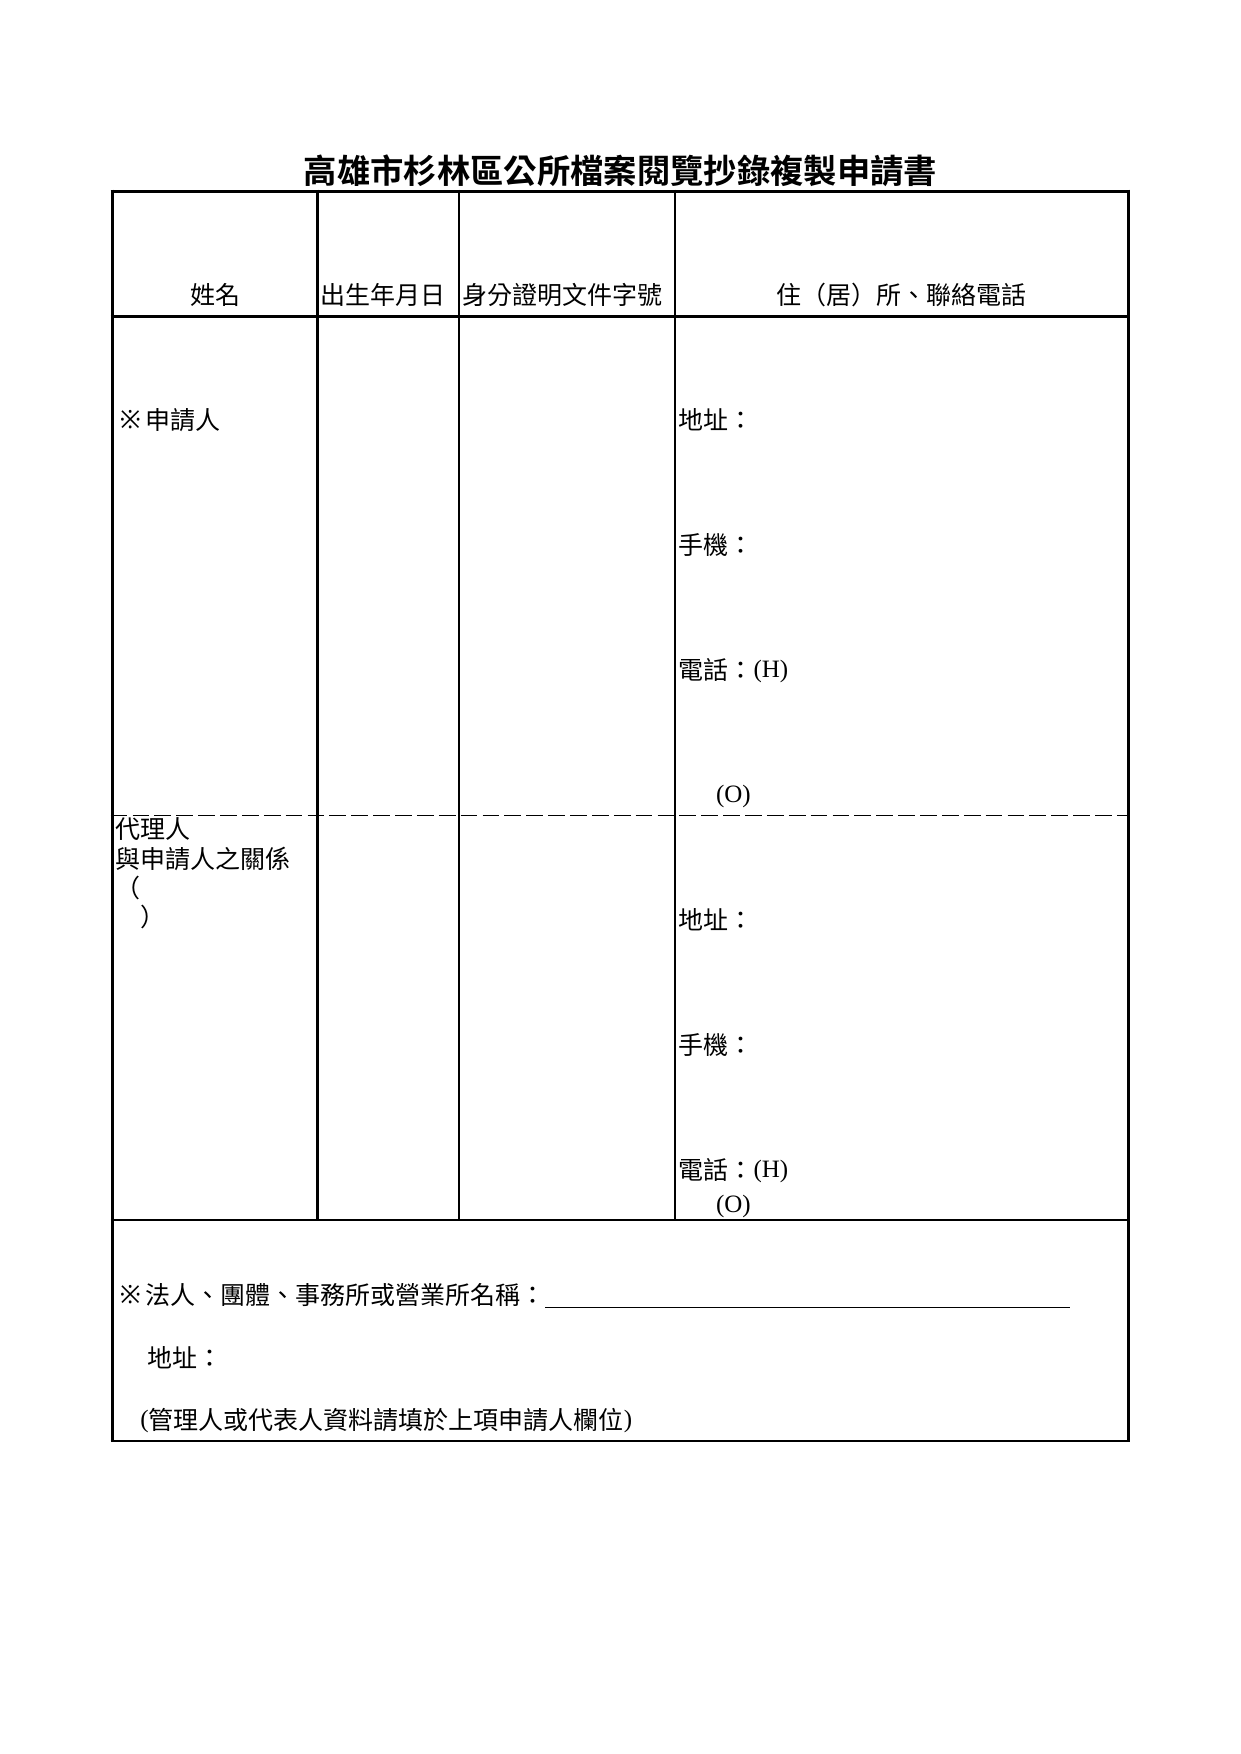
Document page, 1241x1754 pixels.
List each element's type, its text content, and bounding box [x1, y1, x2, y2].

table_header 姓名 [114, 193, 316, 314]
table_cell 地址： 手機： 電話：(H) (O) [676, 815, 1127, 1219]
table_cell [319, 318, 458, 814]
table_header 身分證明文件字號 [460, 193, 674, 314]
table_cell 地址： 手機： 電話：(H) (O) [676, 318, 1127, 814]
table_cell [460, 318, 674, 814]
table_cell ※法人、團體、事務所或營業所名稱： 地址： (管理人或代表人資料請填於上項申請人欄位) [114, 1221, 1127, 1439]
table_cell ※申請人 [114, 318, 316, 814]
table_cell [460, 815, 674, 1219]
table_header 住（居）所、聯絡電話 [676, 193, 1127, 314]
table_cell [319, 815, 458, 1219]
table_header 出生年月日 [319, 193, 458, 314]
text 高雄市杉林區公所檔案閱覽抄錄複製申請書 [112, 127, 1128, 189]
table_cell 代理人 與申請人之關係 （ ） [114, 815, 316, 1219]
